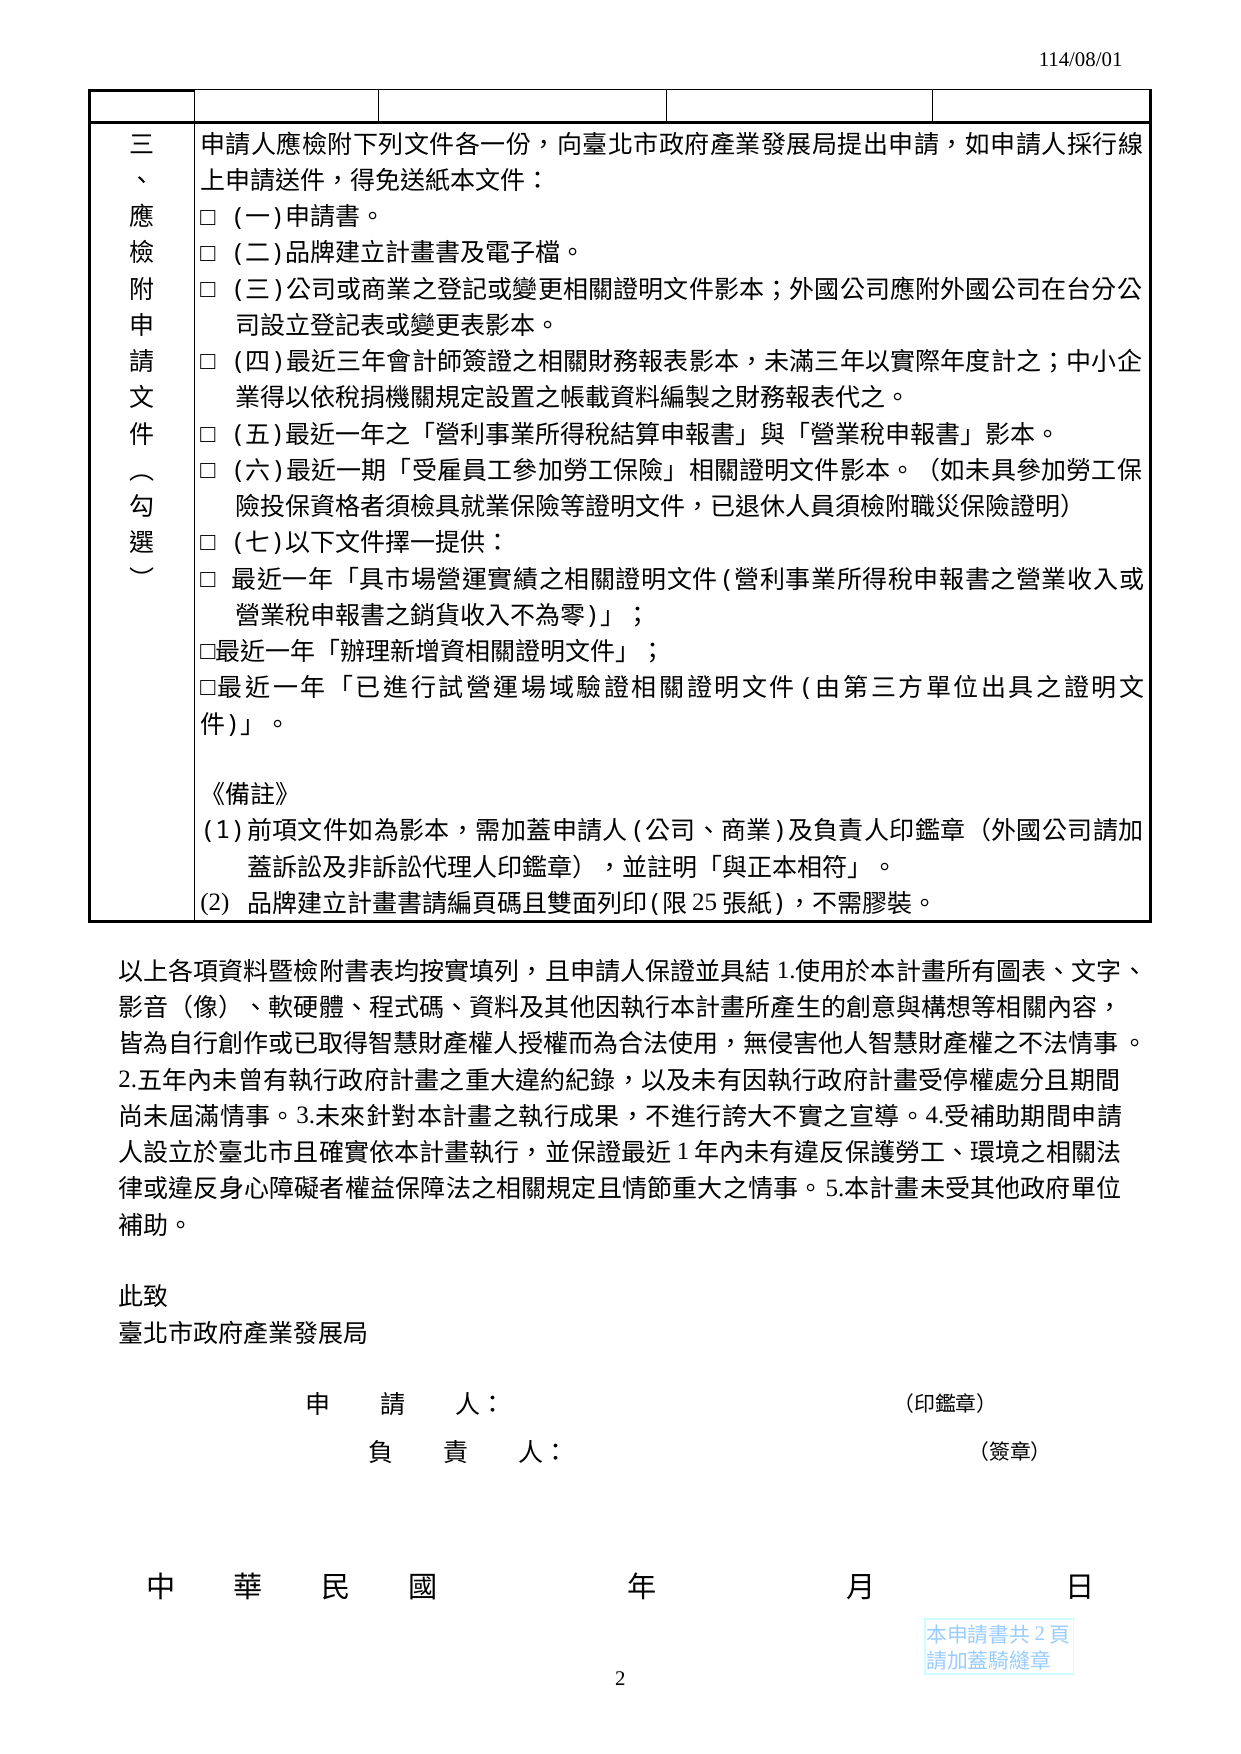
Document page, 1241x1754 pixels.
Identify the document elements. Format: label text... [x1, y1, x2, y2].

text 此致 [118, 1277, 1122, 1313]
table_cell [91, 92, 194, 121]
table_cell 申請人應檢附下列文件各一份，向臺北市政府產業發展局提出申請，如申請人採行線上申請送件，得免送紙本文件： □ (一)申請書。 □ (二)品牌建立計畫書及電子檔。 □ (三)公司或商業之登記或變更相關證明文件影本；外國公司應附外國公司在台分公司設立登記表或變更表影本。 □ (四)最近三年會計師簽證之相關財務報表影本，未滿三年以實際年度計之；中小企業得以依稅捐機關規定設置之帳載資料編製之財務報表代之。 □ (五)最近一年之「營利事業所得稅結算申報書」與「營業稅申報書」影本。 □ (六)最近一期「受雇員工參加勞工保險」相關證明文件影本。（如未具參加勞工保險投保資格者須檢具就業保險等證明文件，已退休人員須檢附職災保險證明） □ (七)以下文件擇一提供： □ 最近一年「具市場營運實績之相關證明文件(營利事業所得稅申報書之營業收入或營業稅申報書之銷貨收入不為零)」； □最近一年「辦理新增資相關證明文件」； □最近一年「已進行試營運場域驗證相關證明文件(由第三方單位出具之證明文件)」。 《備註》 前項文件如為影本，需加蓋申請人(公司、商業)及負責人印鑑章（外國公司請加蓋訴訟及非訴訟代理人印鑑章），並註明「與正本相符」。 品牌建立計畫書請編頁碼且雙面列印(限25張紙)，不需膠裝。 [195, 124, 1149, 919]
table_cell [667, 90, 932, 121]
text 負 責 人： （簽章） [368, 1433, 1122, 1468]
table_cell [379, 90, 666, 121]
text 本申請書共2頁 [926, 1620, 1073, 1647]
text 臺北市政府產業發展局 [118, 1313, 1122, 1349]
text 中 華 民 國 年 月 日 [118, 1564, 1122, 1606]
text 申 請 人： （印鑑章） [243, 1385, 1122, 1420]
table_cell [933, 90, 1149, 121]
table_cell [195, 90, 378, 121]
table_cell 三 、 應 檢 附 申 請 文 件 ︵ 勾 選 ︶ [91, 124, 194, 919]
text 請加蓋騎縫章 [926, 1647, 1073, 1673]
text 以上各項資料暨檢附書表均按實填列，且申請人保證並具結1.使用於本計畫所有圖表、文字、影音（像）、軟硬體、程式碼、資料及其他因執行本計畫所產生的創意與構想等相關內容，皆為自行創作或已取得智慧財產權人授權而為合法使用，無侵害他人智慧財產權之不法情事。2.五年內未曾有執行政府計畫之重大違約紀錄，以及未有因執行政府計畫受停權處分且期間尚未屆滿情事。3.未來針對本計畫之執行成果，不進行誇大不實之宣導。4.受補助期間申請人設立於臺北市且確實依本計畫執行，並保證最近1年內未有違反保護勞工、環境之相關法律或違反身心障礙者權益保障法之相關規定且情節重大之情事。5.本計畫未受其他政府單位補助。 [118, 951, 1122, 1241]
